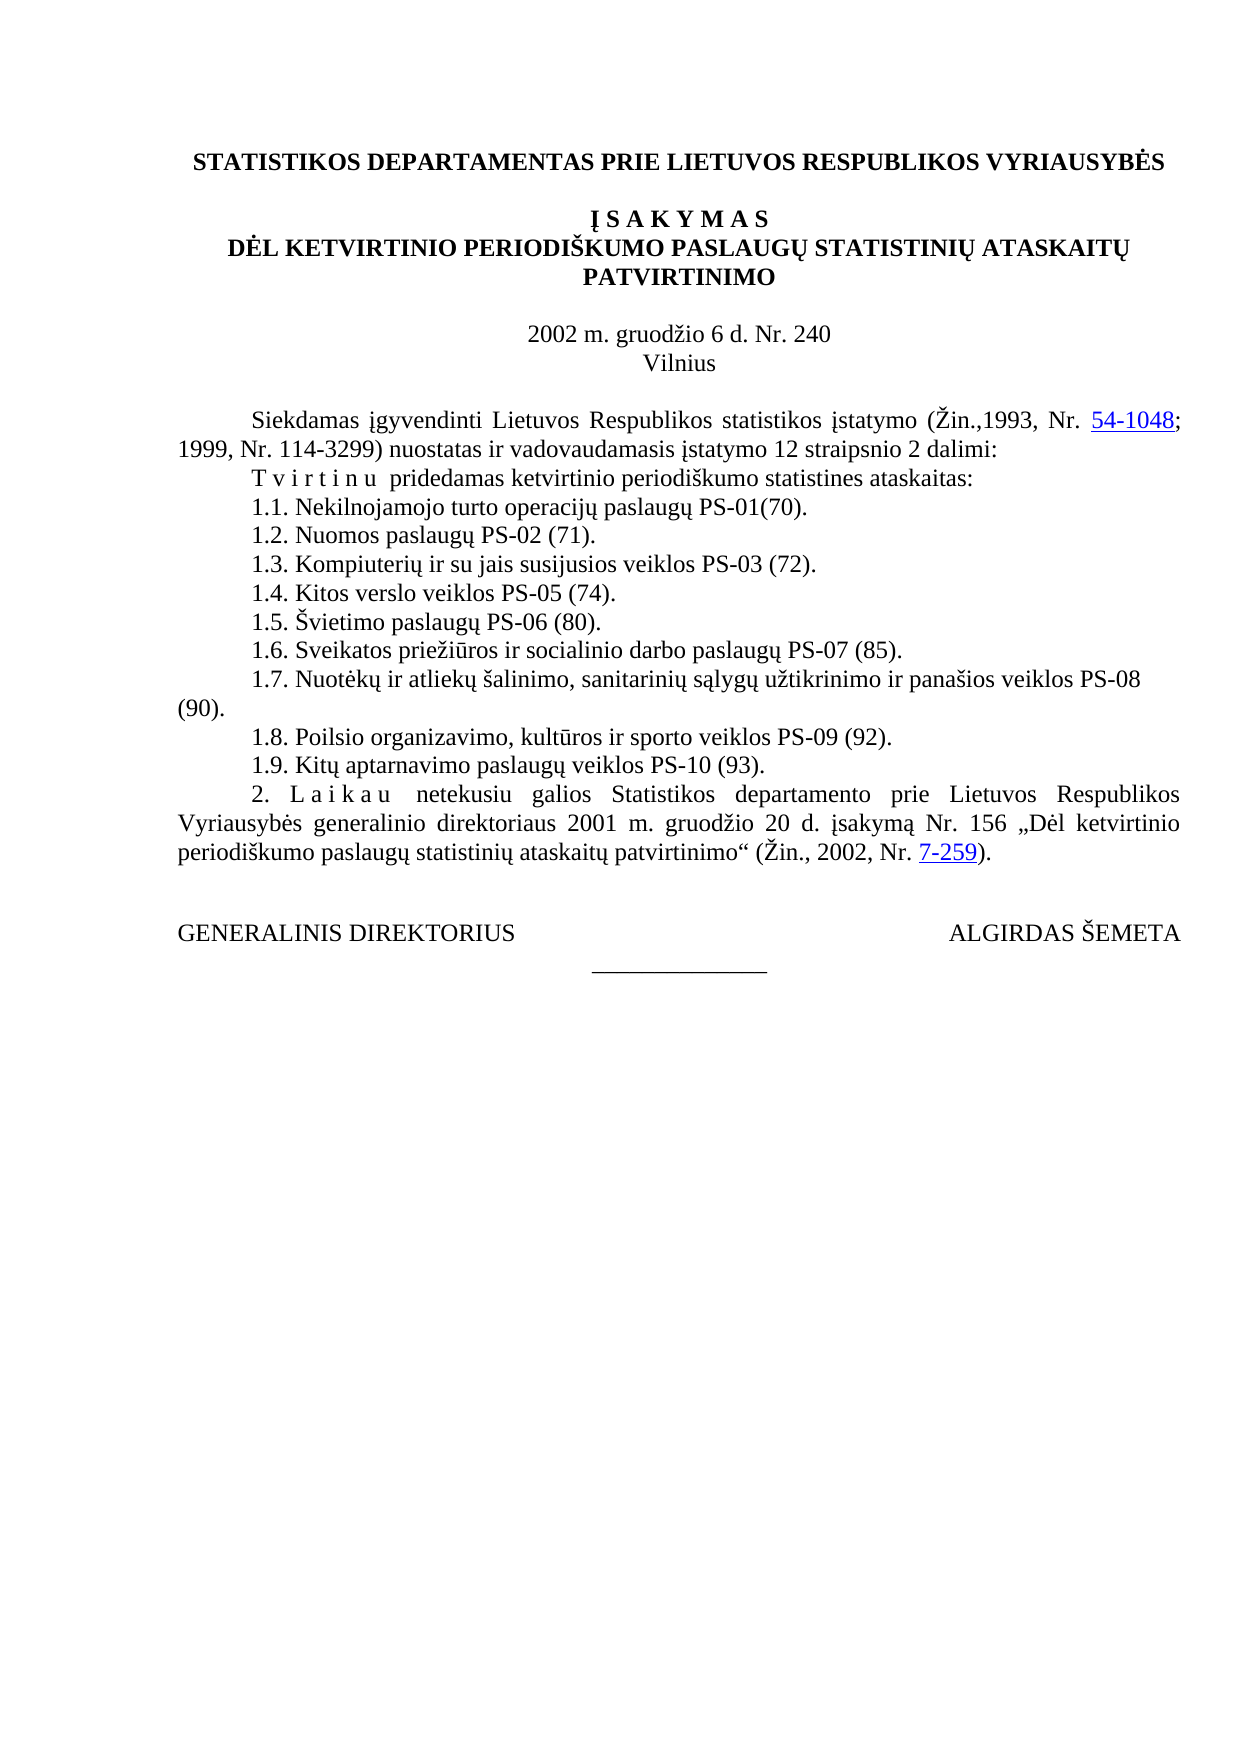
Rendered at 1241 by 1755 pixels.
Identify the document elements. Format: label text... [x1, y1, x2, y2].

text 1.1. Nekilnojamojo turto operacijų paslaugų PS-01(70). [177, 492, 1181, 521]
text STATISTIKOS DEPARTAMENTAS PRIE LIETUVOS RESPUBLIKOS VYRIAUSYBĖS [177, 147, 1181, 176]
text 1.7. Nuotėkų ir atliekų šalinimo, sanitarinių sąlygų užtikrinimo ir panašios veiklos PS-08 (90). [177, 664, 1181, 722]
text DĖL KETVIRTINIO PERIODIŠKUMO PASLAUGŲ STATISTINIŲ ATASKAITŲ PATVIRTINIMO [177, 233, 1181, 291]
text Siekdamas įgyvendinti Lietuvos Respublikos statistikos įstatymo (Žin.,1993, Nr. 54-1048; 1999, Nr. 114-3299) nuostatas ir vadovaudamasis įstatymo 12 straipsnio 2 dalimi: [177, 406, 1181, 463]
text 1.8. Poilsio organizavimo, kultūros ir sporto veiklos PS-09 (92). [177, 722, 1181, 751]
text Vilnius [177, 348, 1181, 377]
text Tvirtinu pridedamas ketvirtinio periodiškumo statistines ataskaitas: [177, 463, 1181, 492]
text 1.9. Kitų aptarnavimo paslaugų veiklos PS-10 (93). [177, 751, 1181, 779]
text GENERALINIS DIREKTORIUS ALGIRDAS ŠEMETA [177, 918, 1181, 947]
text 2002 m. gruodžio 6 d. Nr. 240 [177, 319, 1181, 348]
text 1.2. Nuomos paslaugų PS-02 (71). [177, 521, 1181, 549]
text Į S A K Y M A S [177, 204, 1181, 233]
text 1.4. Kitos verslo veiklos PS-05 (74). [177, 578, 1181, 607]
text 1.6. Sveikatos priežiūros ir socialinio darbo paslaugų PS-07 (85). [177, 636, 1181, 664]
text 2. Laikau netekusiu galios Statistikos departamento prie Lietuvos Respublikos Vyriausybės generalinio direktoriaus 2001 m. gruodžio 20 d. įsakymą Nr. 156 „Dėl ketvirtinio periodiškumo paslaugų statistinių ataskaitų patvirtinimo“ (Žin., 2002, Nr. 7-259). [177, 779, 1181, 866]
text 1.3. Kompiuterių ir su jais susijusios veiklos PS-03 (72). [177, 549, 1181, 578]
text ______________ [177, 947, 1181, 976]
text 1.5. Švietimo paslaugų PS-06 (80). [177, 607, 1181, 636]
